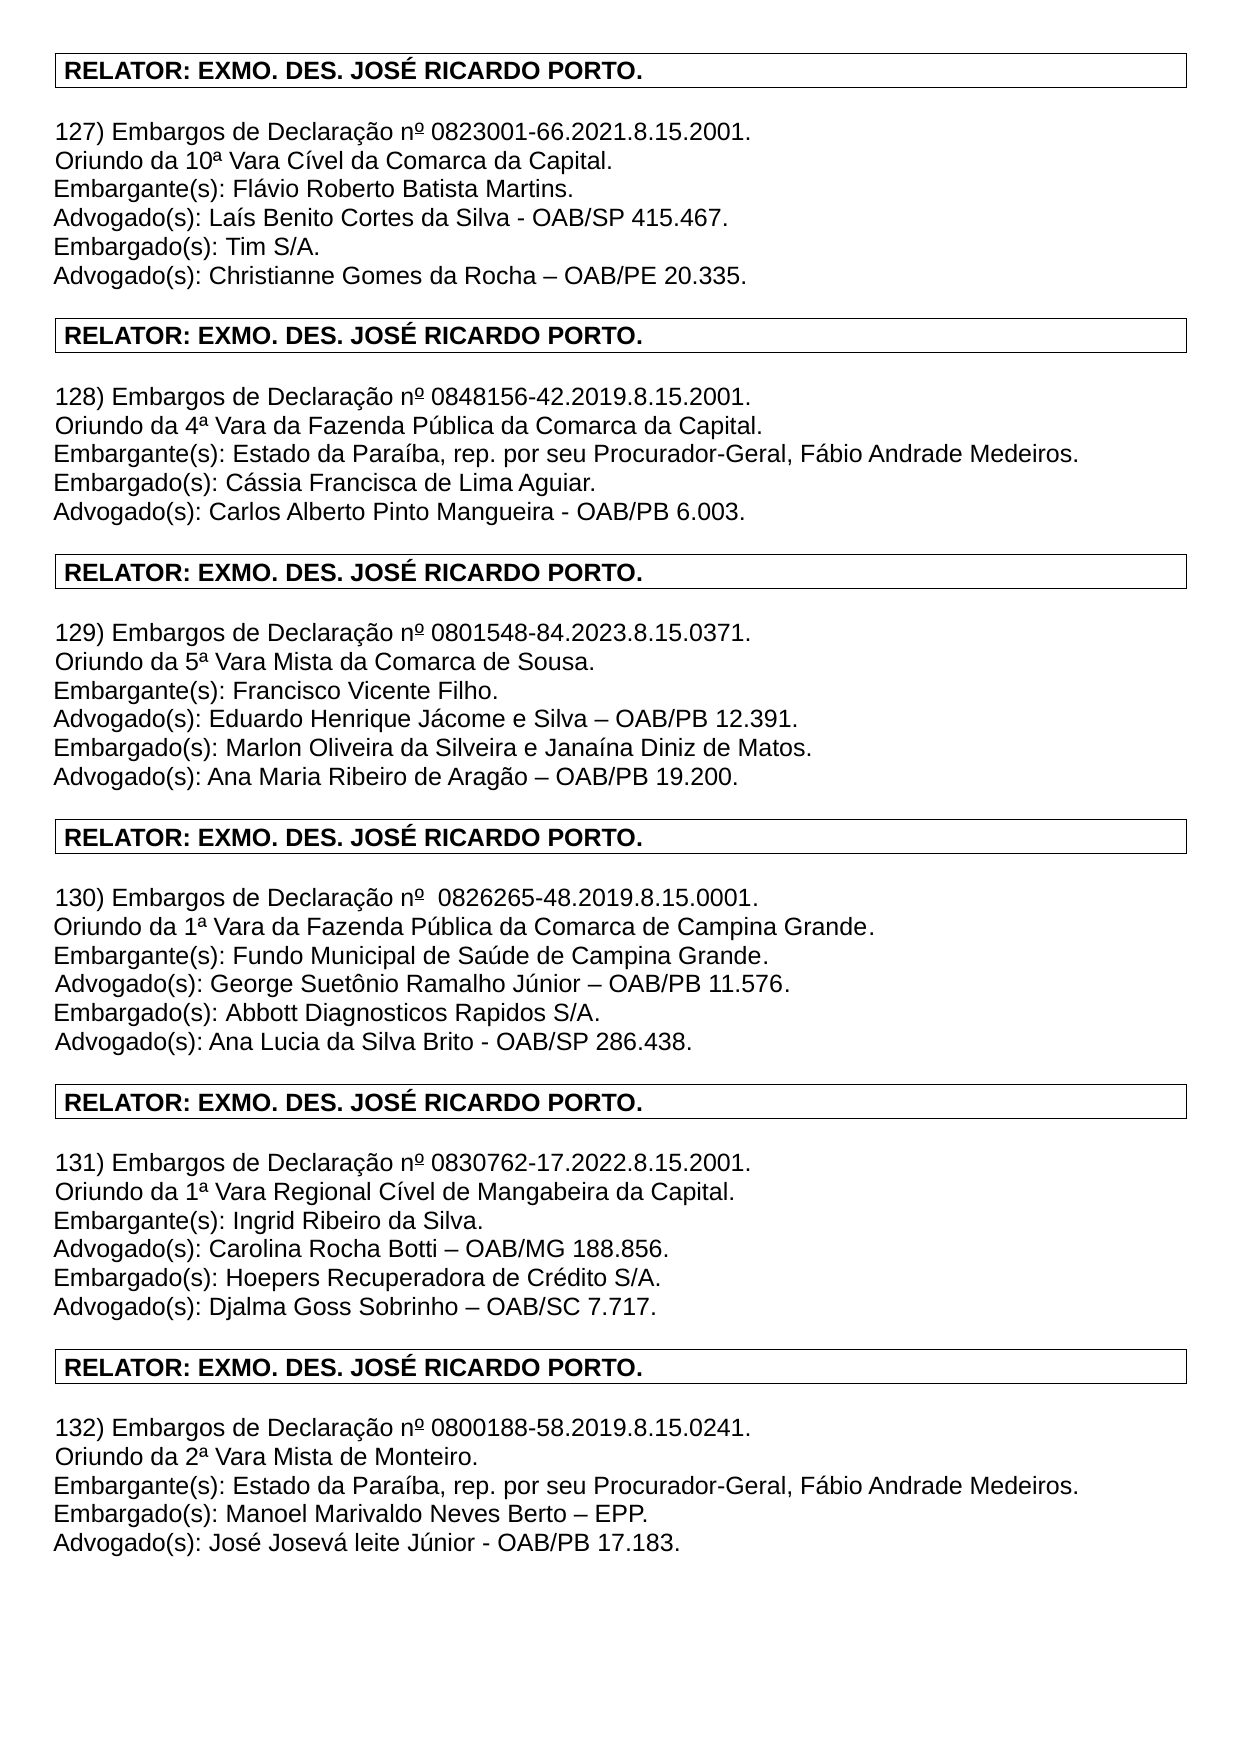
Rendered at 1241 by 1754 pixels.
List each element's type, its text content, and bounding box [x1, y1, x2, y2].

text Advogado(s): Ana Maria Ribeiro de Aragão – OAB/PB 19.200. [53, 762, 1187, 791]
text Advogado(s): José Josevá leite Júnior - OAB/PB 17.183. [53, 1528, 1187, 1557]
text Advogado(s): Carlos Alberto Pinto Mangueira - OAB/PB 6.003. [53, 497, 1187, 526]
text Embargante(s): Francisco Vicente Filho. [53, 676, 1187, 704]
text Oriundo da 1ª Vara da Fazenda Pública da Comarca de Campina Grande. [53, 912, 1187, 941]
text 130) Embargos de Declaração nº 0826265-48.2019.8.15.0001. [54, 883, 1187, 912]
text RELATOR: EXMO. DES. JOSÉ RICARDO PORTO. [56, 319, 1186, 352]
text 129) Embargos de Declaração nº 0801548-84.2023.8.15.0371. [54, 618, 1187, 647]
text Embargante(s): Ingrid Ribeiro da Silva. [53, 1206, 1187, 1234]
text Advogado(s): Carolina Rocha Botti – OAB/MG 188.856. [53, 1234, 1187, 1263]
text Embargante(s): Fundo Municipal de Saúde de Campina Grande. [53, 941, 1187, 969]
text RELATOR: EXMO. DES. JOSÉ RICARDO PORTO. [56, 1085, 1186, 1118]
text Advogado(s): Christianne Gomes da Rocha – OAB/PE 20.335. [53, 261, 1187, 289]
text Embargado(s): Marlon Oliveira da Silveira e Janaína Diniz de Matos. [53, 733, 1187, 762]
text 131) Embargos de Declaração nº 0830762-17.2022.8.15.2001. [54, 1148, 1187, 1177]
text Oriundo da 2ª Vara Mista de Monteiro. [54, 1442, 1187, 1471]
text Advogado(s): Eduardo Henrique Jácome e Silva – OAB/PB 12.391. [53, 704, 1187, 733]
text 128) Embargos de Declaração nº 0848156-42.2019.8.15.2001. [54, 382, 1187, 411]
text Oriundo da 10ª Vara Cível da Comarca da Capital. [54, 146, 1187, 174]
text Advogado(s): Ana Lucia da Silva Brito - OAB/SP 286.438. [54, 1027, 1187, 1056]
text Embargante(s): Estado da Paraíba, rep. por seu Procurador-Geral, Fábio Andrade Medeiros. [53, 1471, 1187, 1499]
text Advogado(s): Laís Benito Cortes da Silva - OAB/SP 415.467. [53, 203, 1187, 232]
text RELATOR: EXMO. DES. JOSÉ RICARDO PORTO. [56, 555, 1186, 588]
text RELATOR: EXMO. DES. JOSÉ RICARDO PORTO. [56, 54, 1186, 87]
text Embargante(s): Flávio Roberto Batista Martins. [53, 174, 1187, 203]
text Advogado(s): George Suetônio Ramalho Júnior – OAB/PB 11.576. [54, 969, 1187, 998]
text Embargante(s): Estado da Paraíba, rep. por seu Procurador-Geral, Fábio Andrade Medeiros. [53, 439, 1187, 468]
text Embargado(s): Hoepers Recuperadora de Crédito S/A. [53, 1263, 1187, 1292]
text Advogado(s): Djalma Goss Sobrinho – OAB/SC 7.717. [53, 1292, 1187, 1321]
text Oriundo da 1ª Vara Regional Cível de Mangabeira da Capital. [54, 1177, 1187, 1206]
text Embargado(s): Abbott Diagnosticos Rapidos S/A. [53, 998, 1187, 1027]
text Embargado(s): Cássia Francisca de Lima Aguiar. [53, 468, 1187, 497]
text Oriundo da 5ª Vara Mista da Comarca de Sousa. [54, 647, 1187, 676]
text Embargado(s): Tim S/A. [53, 232, 1187, 261]
text Oriundo da 4ª Vara da Fazenda Pública da Comarca da Capital. [54, 411, 1187, 439]
text RELATOR: EXMO. DES. JOSÉ RICARDO PORTO. [56, 1350, 1186, 1383]
text 132) Embargos de Declaração nº 0800188-58.2019.8.15.0241. [54, 1413, 1187, 1442]
text RELATOR: EXMO. DES. JOSÉ RICARDO PORTO. [56, 820, 1186, 853]
text 127) Embargos de Declaração nº 0823001-66.2021.8.15.2001. [54, 117, 1187, 146]
text Embargado(s): Manoel Marivaldo Neves Berto – EPP. [53, 1499, 1187, 1528]
